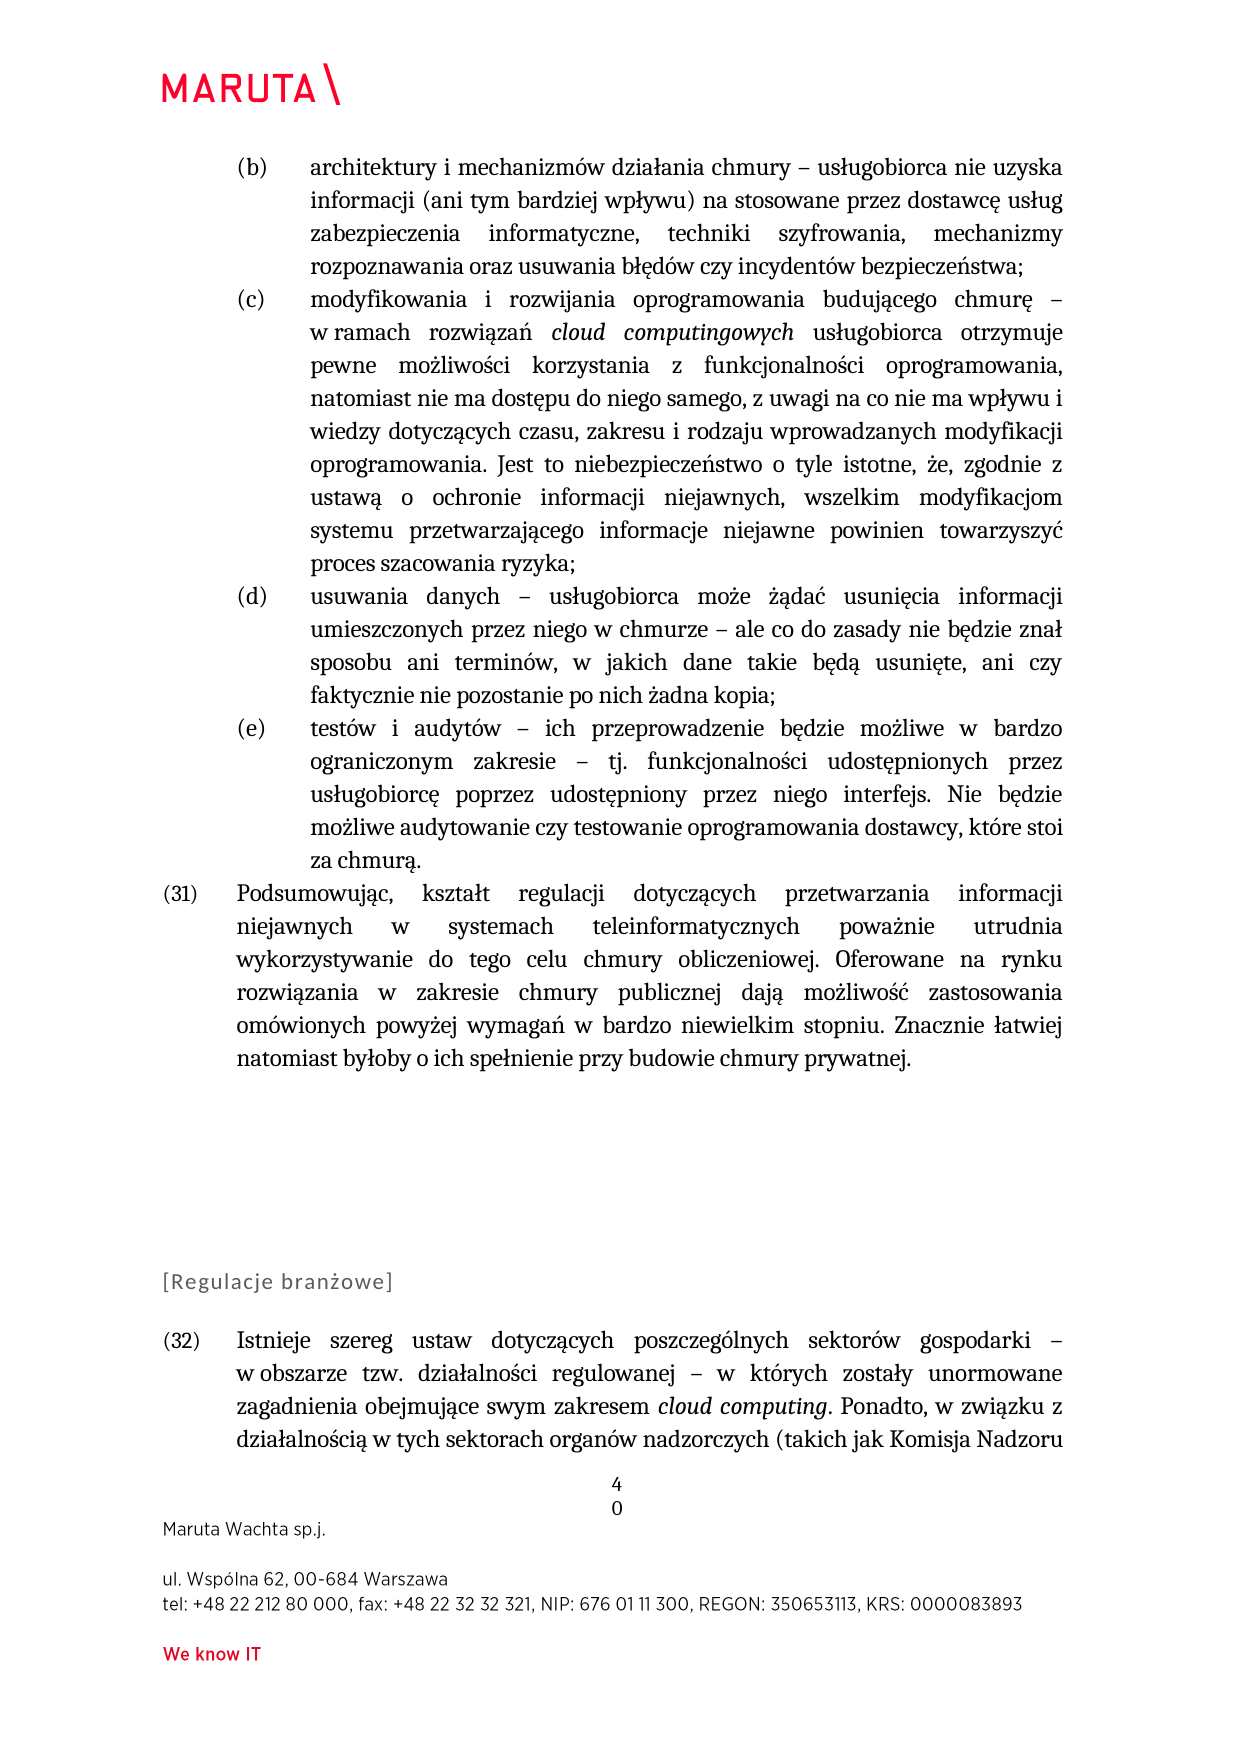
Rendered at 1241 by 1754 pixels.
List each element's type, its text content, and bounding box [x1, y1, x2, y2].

subtitle Podsumowując, kształt regulacji dotyczących przetwarzania informacji niejawnych w systemach teleinformatycznych poważnie utrudnia wykorzystywanie do tego celu chmury obliczeniowej. Oferowane na rynku rozwiązania w zakresie chmury publicznej dają możliwość zastosowania omówionych powyżej wymagań w bardzo niewielkim stopniu. Znacznie łatwiej natomiast byłoby o ich spełnienie przy budowie chmury prywatnej. [162, 879, 1063, 1073]
text [Regulacje branżowe] [162, 1267, 1063, 1295]
subtitle usuwania danych – usługobiorca może żądać usunięcia informacji umieszczonych przez niego w chmurze – ale co do zasady nie będzie znał sposobu ani terminów, w jakich dane takie będą usunięte, ani czy faktycznie nie pozostanie po nich żadna kopia; [236, 582, 1063, 710]
subtitle Istnieje szereg ustaw dotyczących poszczególnych sektorów gospodarki – w obszarze tzw. działalności regulowanej – w których zostały unormowane zagadnienia obejmujące swym zakresem cloud computing. Ponadto, w związku z działalnością w tych sektorach organów nadzorczych (takich jak Komisja Nadzoru [162, 1326, 1063, 1454]
subtitle modyfikowania i rozwijania oprogramowania budującego chmurę – w ramach rozwiązań cloud computingowych usługobiorca otrzymuje pewne możliwości korzystania z funkcjonalności oprogramowania, natomiast nie ma dostępu do niego samego, z uwagi na co nie ma wpływu i wiedzy dotyczących czasu, zakresu i rodzaju wprowadzanych modyfikacji oprogramowania. Jest to niebezpieczeństwo o tyle istotne, że, zgodnie z ustawą o ochronie informacji niejawnych, wszelkim modyfikacjom systemu przetwarzającego informacje niejawne powinien towarzyszyć proces szacowania ryzyka; [236, 285, 1063, 578]
subtitle testów i audytów – ich przeprowadzenie będzie możliwe w bardzo ograniczonym zakresie – tj. funkcjonalności udostępnionych przez usługobiorcę poprzez udostępniony przez niego interfejs. Nie będzie możliwe audytowanie czy testowanie oprogramowania dostawcy, które stoi za chmurą. [236, 714, 1063, 875]
subtitle architektury i mechanizmów działania chmury – usługobiorca nie uzyska informacji (ani tym bardziej wpływu) na stosowane przez dostawcę usług zabezpieczenia informatyczne, techniki szyfrowania, mechanizmy rozpoznawania oraz usuwania błędów czy incydentów bezpieczeństwa; [236, 153, 1063, 280]
